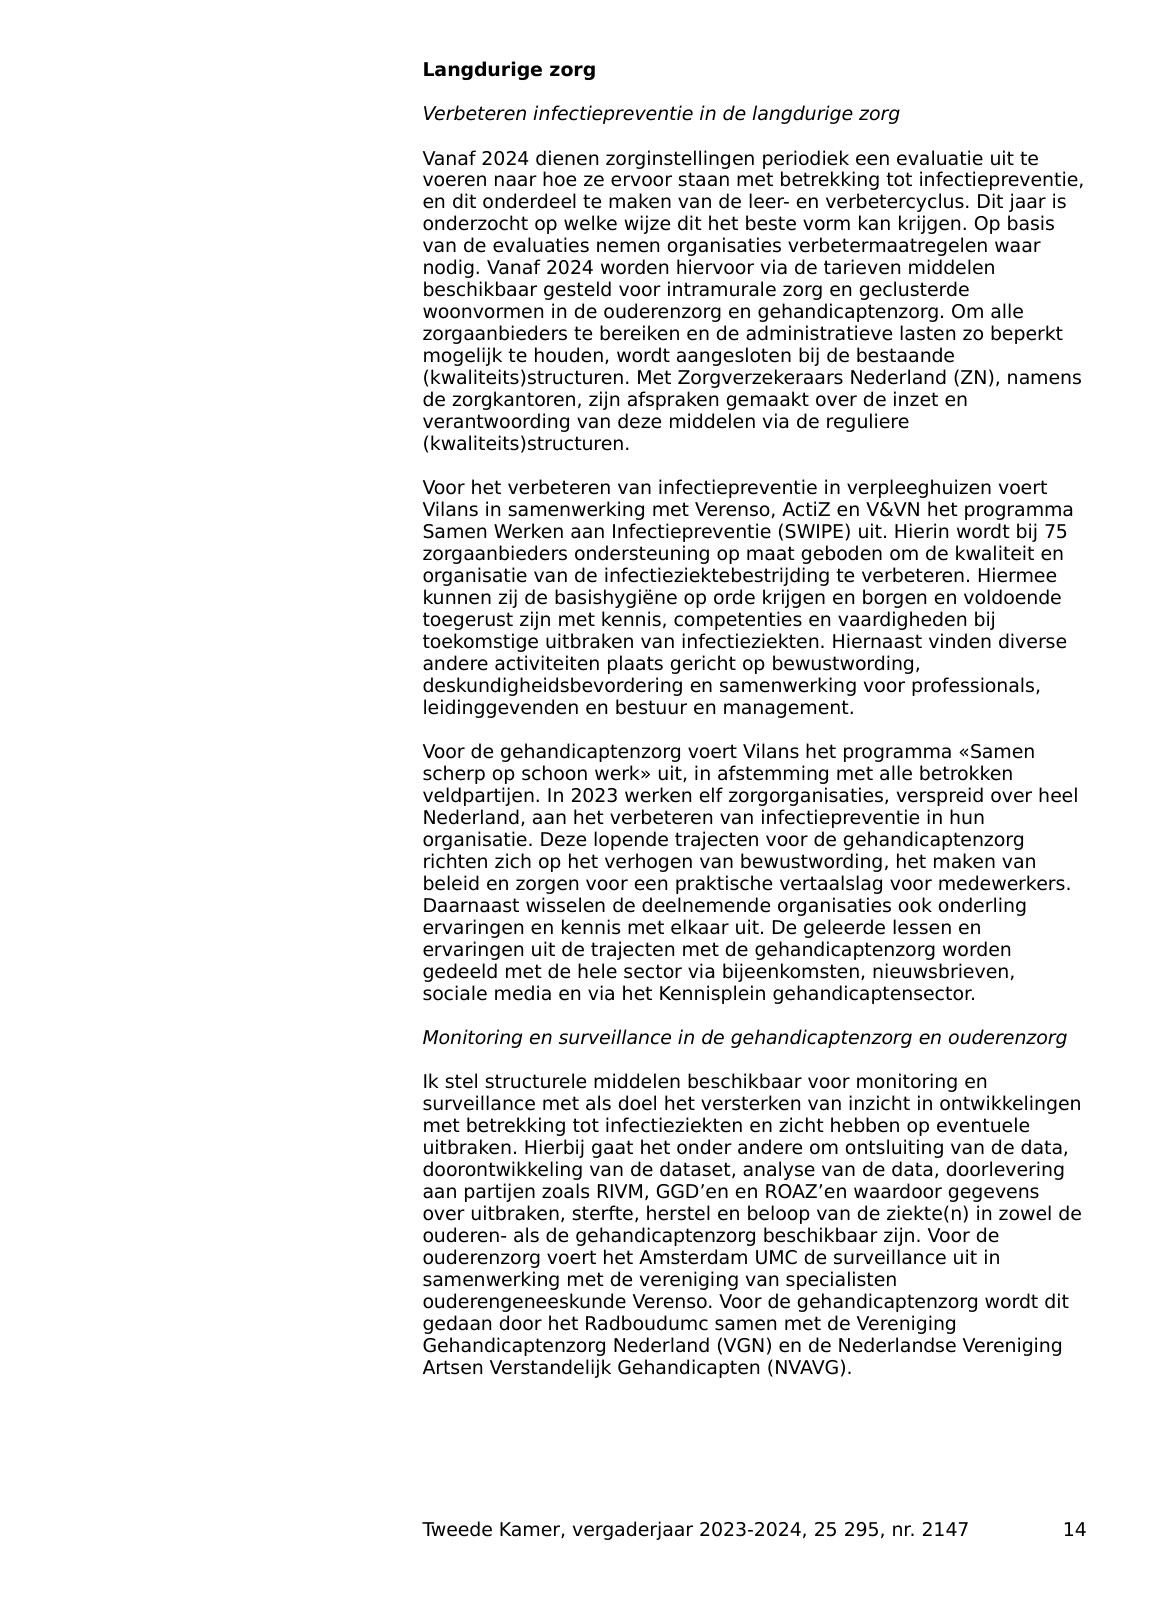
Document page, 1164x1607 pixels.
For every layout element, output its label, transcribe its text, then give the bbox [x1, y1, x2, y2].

subtitle Verbeteren infectiepreventie in de langdurige zorg [422, 103, 1087, 125]
text Ik stel structurele middelen beschikbaar voor monitoring en surveillance met als doel het versterken van inzicht in ontwikkelingen met betrekking tot infectieziekten en zicht hebben op eventuele uitbraken. Hierbij gaat het onder andere om ontsluiting van de data, doorontwikkeling van de dataset, analyse van de data, doorlevering aan partijen zoals RIVM, GGD’en en ROAZ’en waardoor gegevens over uitbraken, sterfte, herstel en beloop van de ziekte(n) in zowel de ouderen- als de gehandicaptenzorg beschikbaar zijn. Voor de ouderenzorg voert het Amsterdam UMC de surveillance uit in samenwerking met de vereniging van specialisten ouderengeneeskunde Verenso. Voor de gehandicaptenzorg wordt dit gedaan door het Radboudumc samen met de Vereniging Gehandicaptenzorg Nederland (VGN) en de Nederlandse Vereniging Artsen Verstandelijk Gehandicapten (NVAVG). [422, 1071, 1087, 1379]
subtitle Monitoring en surveillance in de gehandicaptenzorg en ouderenzorg [422, 1027, 1087, 1049]
text Voor de gehandicaptenzorg voert Vilans het programma «Samen scherp op schoon werk» uit, in afstemming met alle betrokken veldpartijen. In 2023 werken elf zorgorganisaties, verspreid over heel Nederland, aan het verbeteren van infectiepreventie in hun organisatie. Deze lopende trajecten voor de gehandicaptenzorg richten zich op het verhogen van bewustwording, het maken van beleid en zorgen voor een praktische vertaalslag voor medewerkers. Daarnaast wisselen de deelnemende organisaties ook onderling ervaringen en kennis met elkaar uit. De geleerde lessen en ervaringen uit de trajecten met de gehandicaptenzorg worden gedeeld met de hele sector via bijeenkomsten, nieuwsbrieven, sociale media en via het Kennisplein gehandicaptensector. [422, 741, 1087, 1005]
text Vanaf 2024 dienen zorginstellingen periodiek een evaluatie uit te voeren naar hoe ze ervoor staan met betrekking tot infectiepreventie, en dit onderdeel te maken van de leer- en verbetercyclus. Dit jaar is onderzocht op welke wijze dit het beste vorm kan krijgen. Op basis van de evaluaties nemen organisaties verbetermaatregelen waar nodig. Vanaf 2024 worden hiervoor via de tarieven middelen beschikbaar gesteld voor intramurale zorg en geclusterde woonvormen in de ouderenzorg en gehandicaptenzorg. Om alle zorgaanbieders te bereiken en de administratieve lasten zo beperkt mogelijk te houden, wordt aangesloten bij de bestaande (kwaliteits)structuren. Met Zorgverzekeraars Nederland (ZN), namens de zorgkantoren, zijn afspraken gemaakt over de inzet en verantwoording van deze middelen via de reguliere (kwaliteits)structuren. [422, 147, 1087, 455]
subtitle Langdurige zorg [422, 59, 1087, 81]
text Voor het verbeteren van infectiepreventie in verpleeghuizen voert Vilans in samenwerking met Verenso, ActiZ en V&VN het programma Samen Werken aan Infectiepreventie (SWIPE) uit. Hierin wordt bij 75 zorgaanbieders ondersteuning op maat geboden om de kwaliteit en organisatie van de infectieziektebestrijding te verbeteren. Hiermee kunnen zij de basishygiëne op orde krijgen en borgen en voldoende toegerust zijn met kennis, competenties en vaardigheden bij toekomstige uitbraken van infectieziekten. Hiernaast vinden diverse andere activiteiten plaats gericht op bewustwording, deskundigheidsbevordering en samenwerking voor professionals, leidinggevenden en bestuur en management. [422, 477, 1087, 719]
